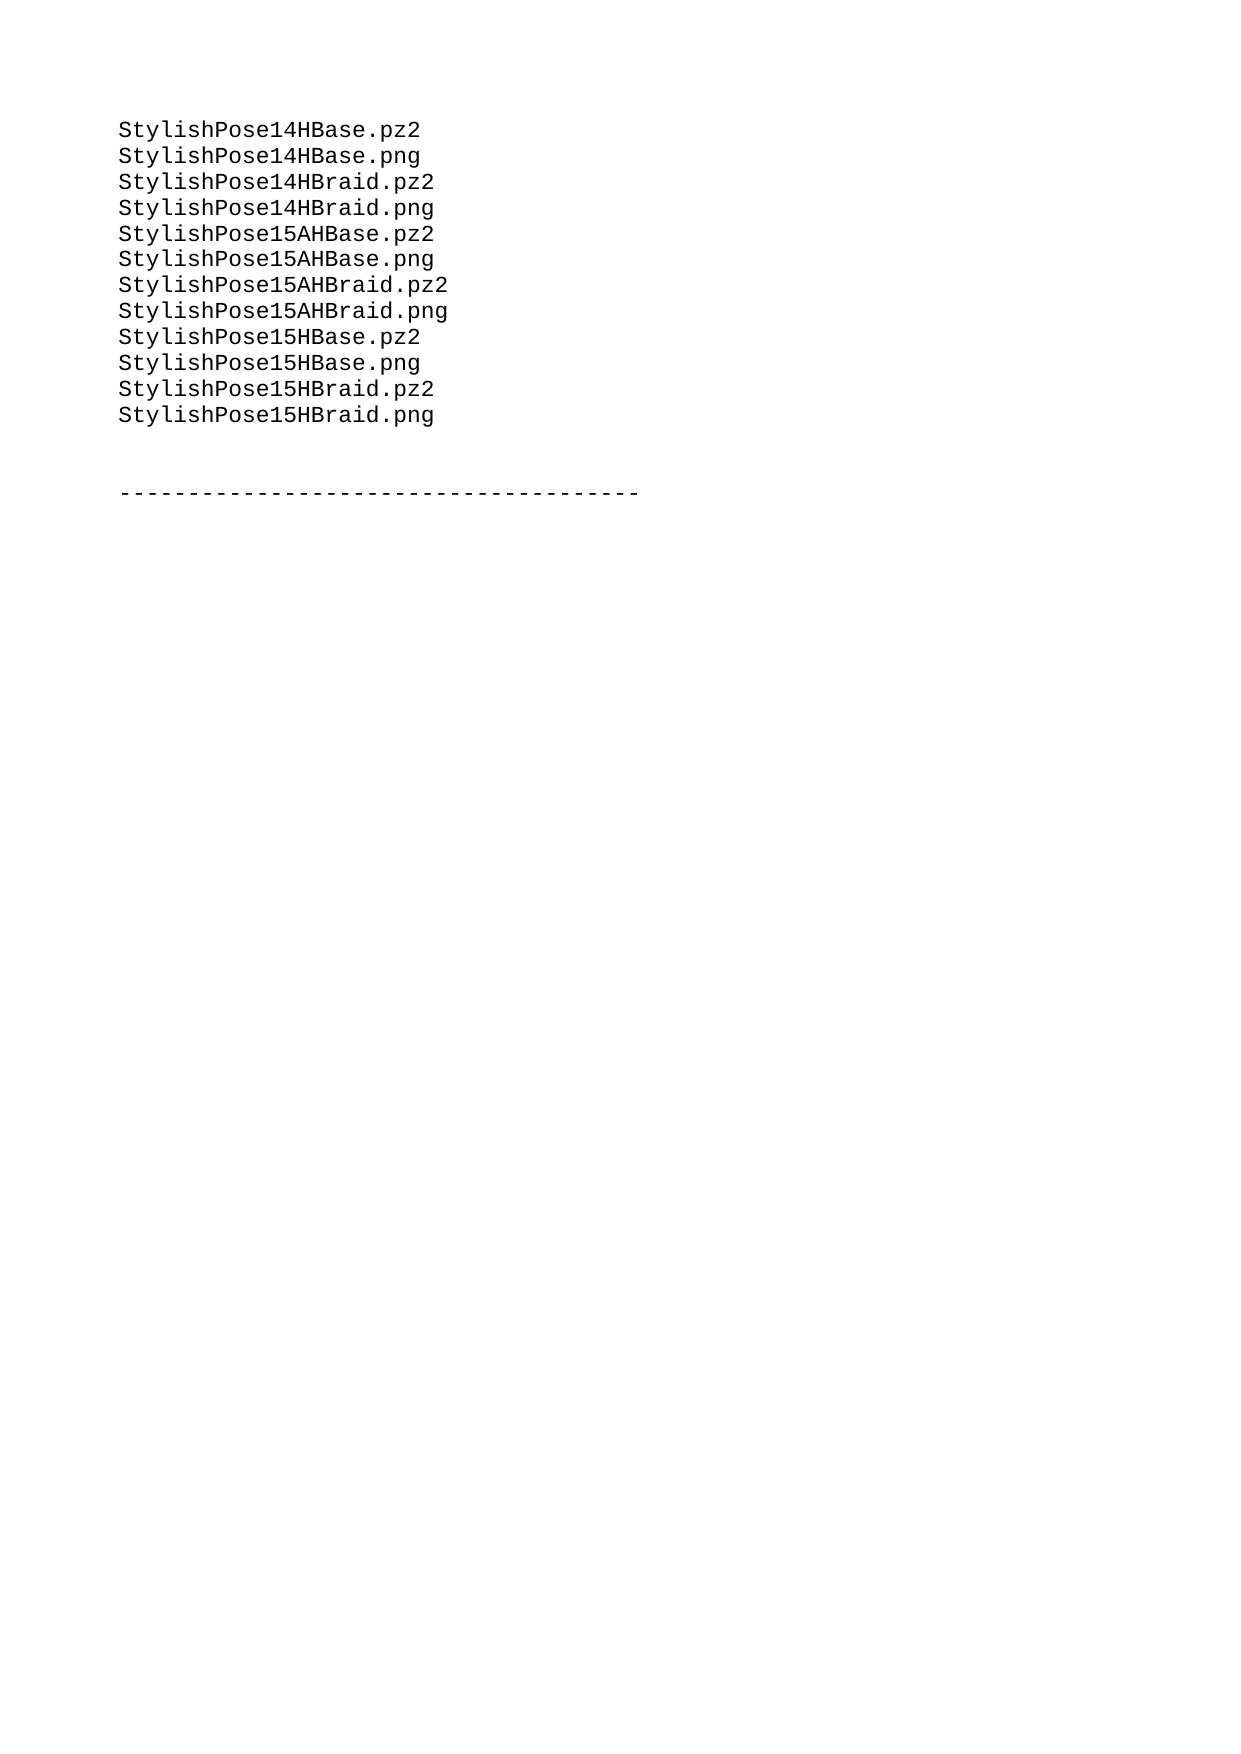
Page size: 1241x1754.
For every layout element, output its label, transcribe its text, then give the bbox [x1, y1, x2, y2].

text StylishPose15AHBase.pz2 [118, 222, 1122, 248]
text StylishPose15AHBraid.png [118, 300, 1122, 326]
text StylishPose15HBase.png [118, 352, 1122, 377]
text StylishPose15HBase.pz2 [118, 326, 1122, 352]
text StylishPose14HBase.png [118, 144, 1122, 170]
text StylishPose14HBraid.png [118, 196, 1122, 222]
text StylishPose14HBase.pz2 [118, 118, 1122, 144]
text StylishPose15AHBraid.pz2 [118, 274, 1122, 300]
text StylishPose15HBraid.png [118, 403, 1122, 429]
text StylishPose14HBraid.pz2 [118, 170, 1122, 196]
text StylishPose15HBraid.pz2 [118, 377, 1122, 403]
text StylishPose15AHBase.png [118, 248, 1122, 274]
text -------------------------------------- [118, 481, 1122, 507]
